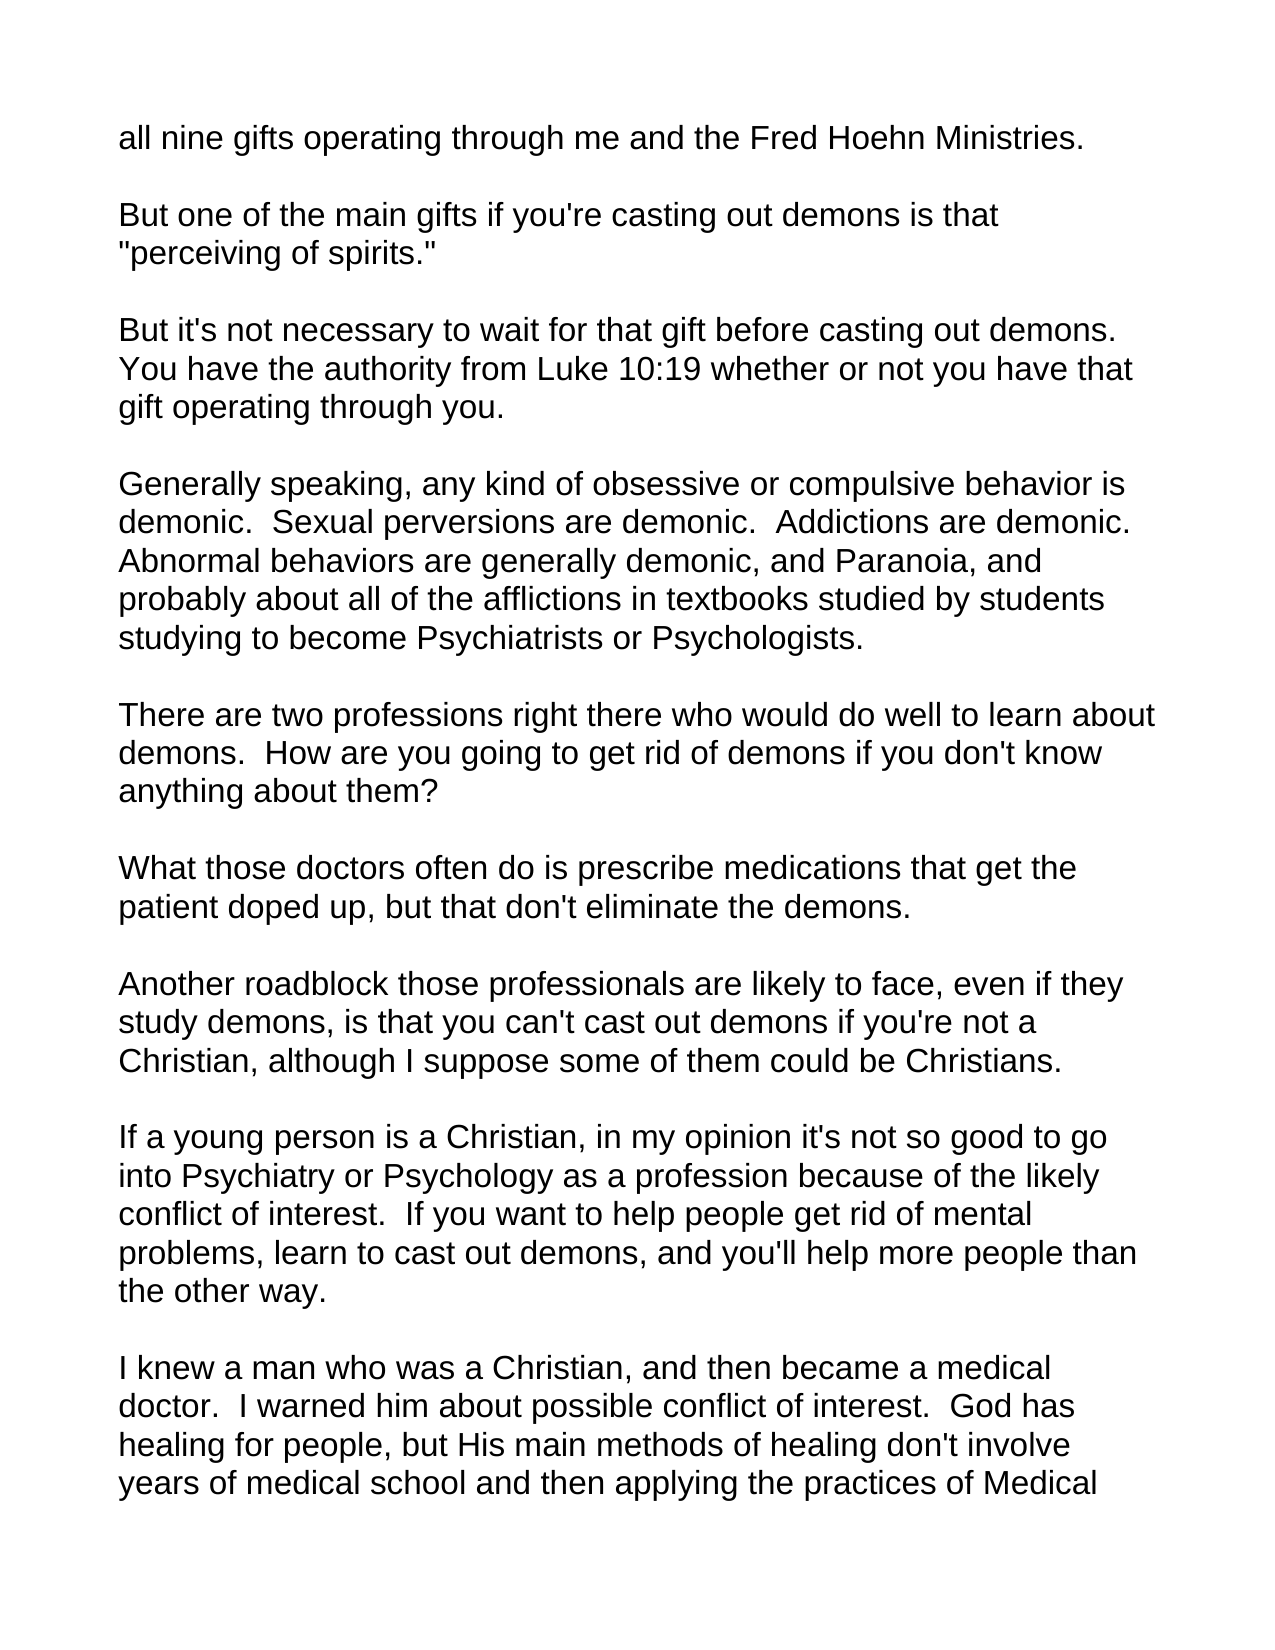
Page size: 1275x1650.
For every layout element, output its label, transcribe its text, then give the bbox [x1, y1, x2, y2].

text What those doctors often do is prescribe medications that get the patient doped up, but that don't eliminate the demons. [118, 848, 1157, 925]
text all nine gifts operating through me and the Fred Hoehn Ministries. [118, 118, 1157, 157]
text If a young person is a Christian, in my opinion it's not so good to go into Psychiatry or Psychology as a profession because of the likely conflict of interest. If you want to help people get rid of mental problems, learn to cast out demons, and you'll help more people than the other way. [118, 1117, 1157, 1310]
text But one of the main gifts if you're casting out demons is that "perceiving of spirits." [118, 195, 1157, 272]
text Another roadblock those professionals are likely to face, even if they study demons, is that you can't cast out demons if you're not a Christian, although I suppose some of them could be Christians. [118, 964, 1157, 1079]
text There are two professions right there who would do well to learn about demons. How are you going to get rid of demons if you don't know anything about them? [118, 695, 1157, 810]
text But it's not necessary to wait for that gift before casting out demons. You have the authority from Luke 10:19 whether or not you have that gift operating through you. [118, 310, 1157, 426]
text Generally speaking, any kind of obsessive or compulsive behavior is demonic. Sexual perversions are demonic. Addictions are demonic. Abnormal behaviors are generally demonic, and Paranoia, and probably about all of the afflictions in textbooks studied by students studying to become Psychiatrists or Psychologists. [118, 464, 1157, 656]
text I knew a man who was a Christian, and then became a medical doctor. I warned him about possible conflict of interest. God has healing for people, but His main methods of healing don't involve years of medical school and then applying the practices of Medical [118, 1348, 1157, 1502]
